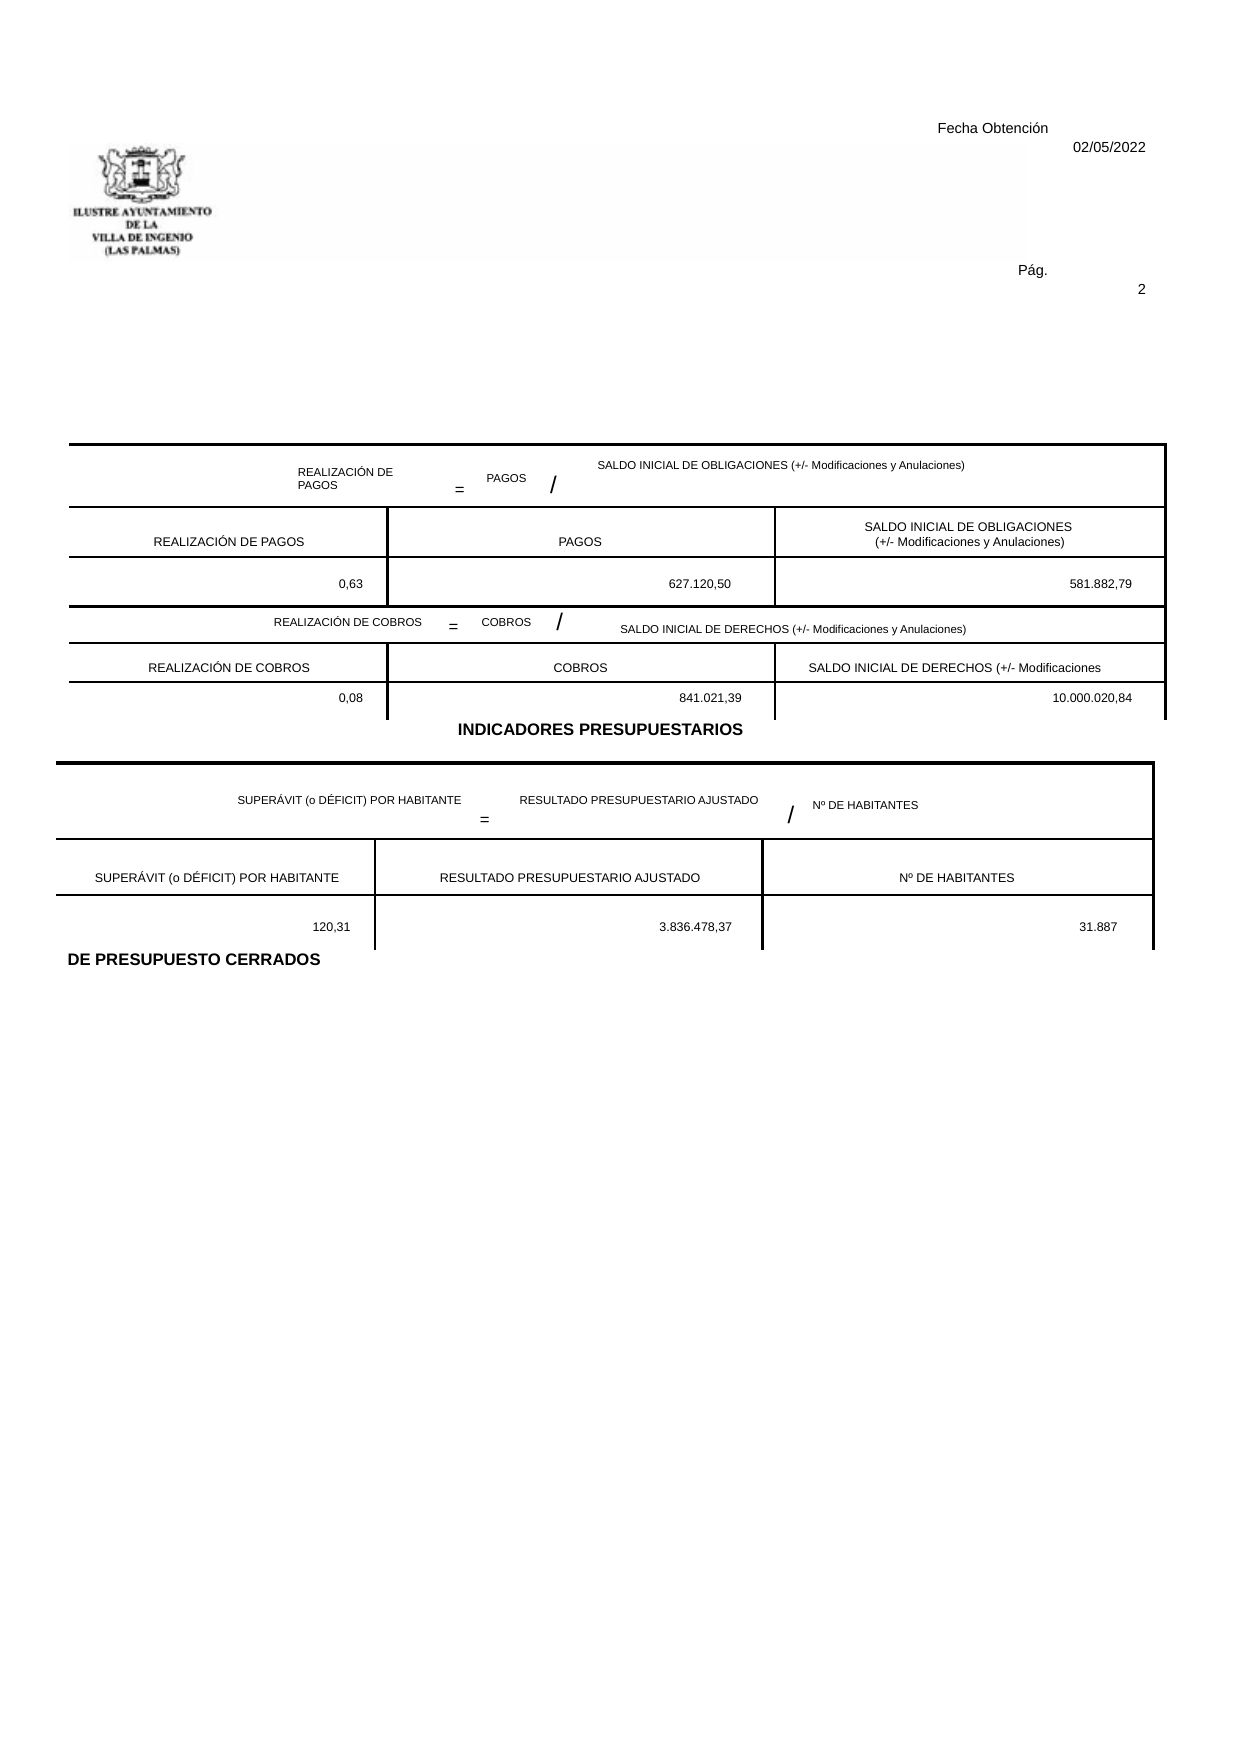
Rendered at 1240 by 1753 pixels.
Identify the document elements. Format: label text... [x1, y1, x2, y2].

table_header / [763, 765, 812, 838]
table_cell [389, 644, 481, 681]
table_cell SALDO INICIAL DE OBLIGACIONES (+/- Modificaciones y Anulaciones) [776, 508, 1164, 556]
table_cell [764, 896, 812, 950]
table_cell [481, 683, 550, 720]
table_header REALIZACIÓN DE PAGOS [69, 446, 387, 506]
text Pág. [69, 162, 1048, 279]
table_cell [481, 508, 550, 556]
table_cell COBROS [481, 608, 550, 642]
table_header = [388, 446, 481, 506]
text DE PRESUPUESTO CERRADOS [67, 950, 1146, 969]
table_cell 10.000.020,84 [776, 683, 1164, 720]
table_cell [1071, 840, 1152, 894]
text Fecha Obtención [69, 120, 1048, 137]
subtitle INDICADORES PRESUPUESTARIOS [69, 720, 1132, 739]
table_cell 120,31 [56, 896, 374, 950]
table_cell 581.882,79 [776, 558, 1164, 605]
table_cell = [388, 608, 481, 642]
table_cell COBROS [550, 644, 620, 681]
table_cell REALIZACIÓN DE COBROS [69, 644, 386, 681]
table_cell PAGOS [550, 508, 774, 556]
table_cell [550, 683, 620, 720]
text 02/05/2022 [69, 138, 1146, 155]
table_cell [764, 840, 812, 894]
table_header PAGOS [481, 446, 550, 506]
table_cell REALIZACIÓN DE COBROS [69, 608, 387, 642]
table_header Nº DE HABITANTES [813, 765, 1071, 838]
table_cell RESULTADO PRESUPUESTARIO AJUSTADO [376, 840, 761, 894]
table_cell [389, 508, 481, 556]
table_cell SALDO INICIAL DE DERECHOS (+/- Modificaciones y Anulaciones) [620, 608, 1164, 642]
table_cell [481, 644, 550, 681]
table_cell / [550, 608, 620, 642]
text 2 [69, 280, 1146, 297]
table_cell SUPERÁVIT (o DÉFICIT) POR HABITANTE [56, 840, 374, 894]
table_cell 31.887 [1071, 896, 1152, 950]
table_cell [481, 558, 550, 605]
table_header [1071, 765, 1152, 838]
table_cell Nº DE HABITANTES [813, 840, 1071, 894]
table_header SALDO INICIAL DE OBLIGACIONES (+/- Modificaciones y Anulaciones) / [550, 446, 1164, 506]
table_cell 841.021,39 [620, 683, 774, 720]
table_header SUPERÁVIT (o DÉFICIT) POR HABITANTE RESULTADO PRESUPUESTARIO AJUSTADO = [56, 765, 762, 838]
table_cell REALIZACIÓN DE PAGOS [69, 508, 386, 556]
table_cell [813, 896, 1071, 950]
table_cell SALDO INICIAL DE DERECHOS (+/- Modificaciones [776, 644, 1164, 681]
table_cell 3.836.478,37 [376, 896, 761, 950]
table_cell [389, 683, 481, 720]
table_cell 0,08 [69, 683, 386, 720]
table_cell 627.120,50 [550, 558, 774, 605]
table_cell [389, 558, 481, 605]
table_cell [620, 644, 774, 681]
table_cell 0,63 [69, 558, 386, 605]
